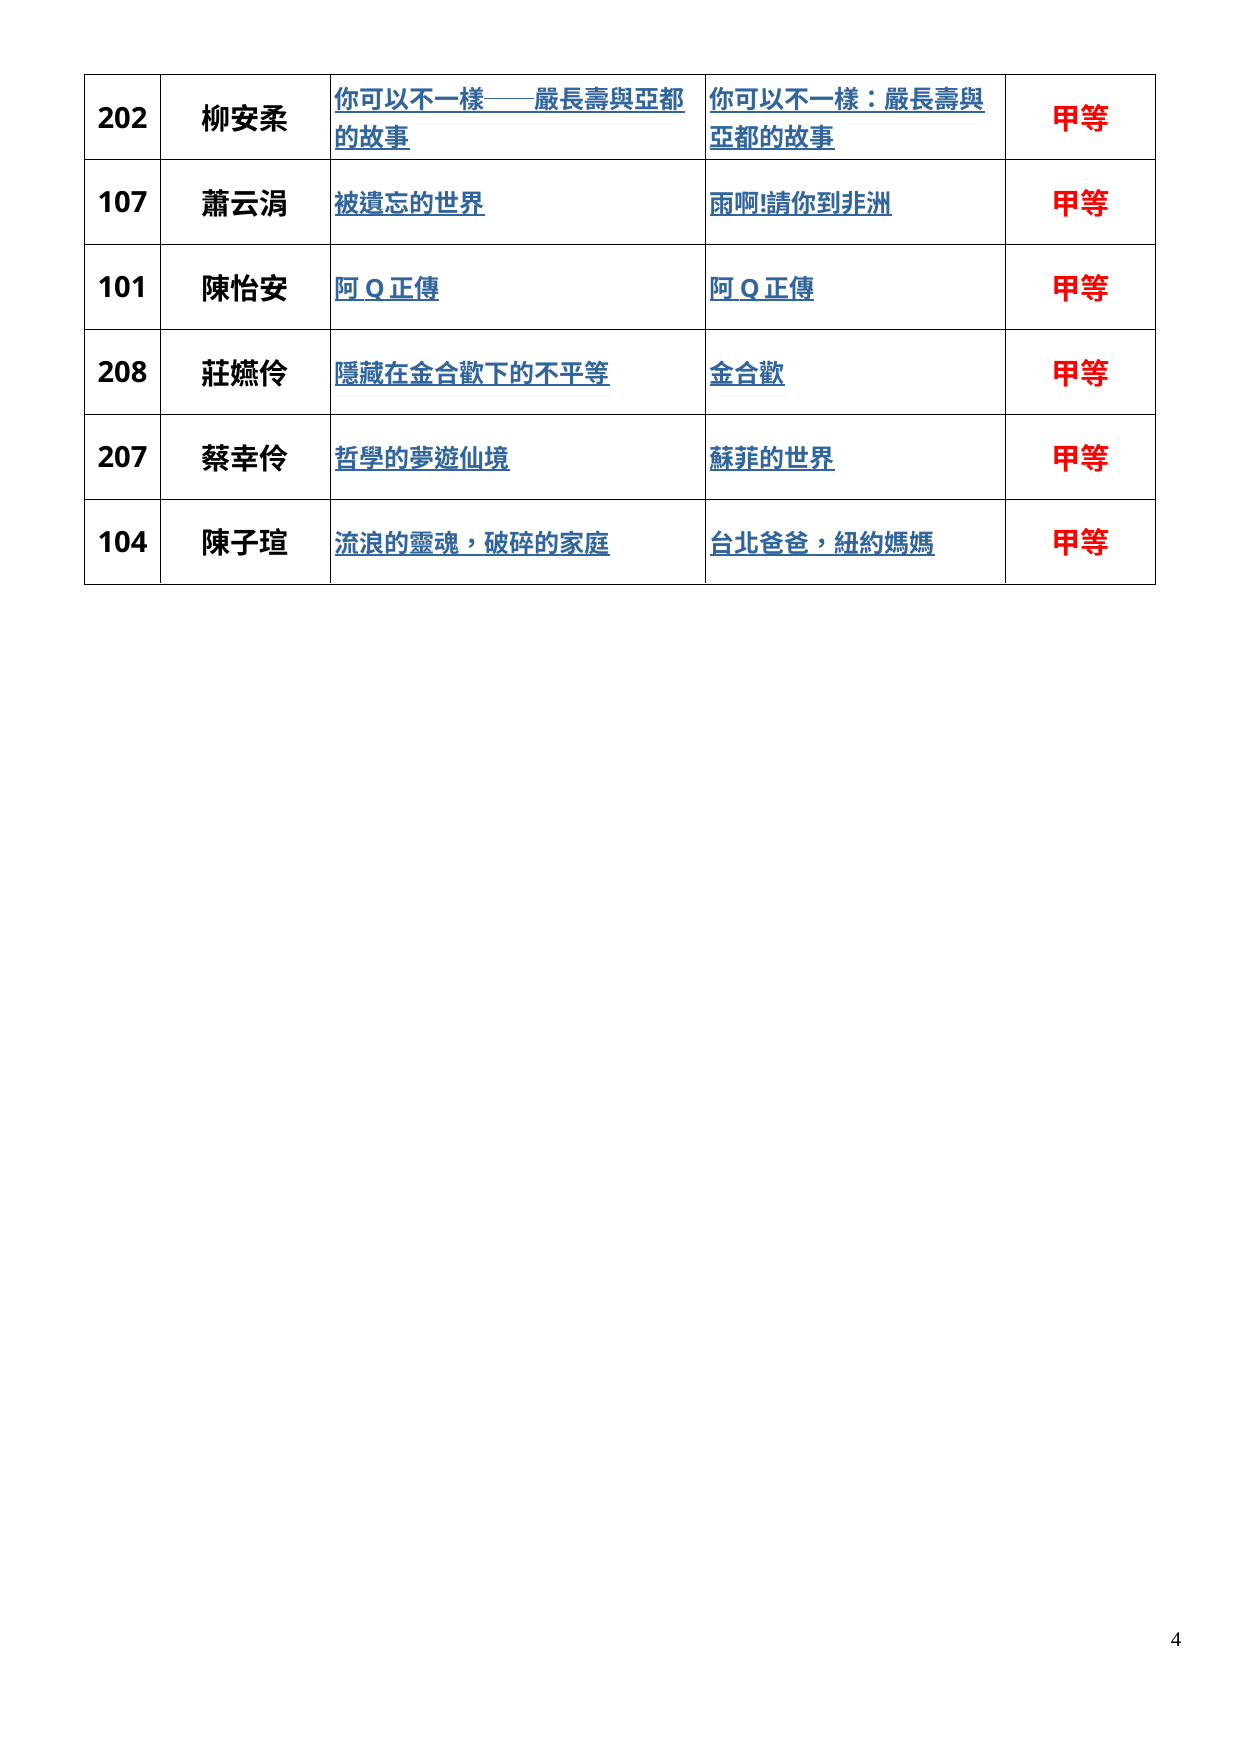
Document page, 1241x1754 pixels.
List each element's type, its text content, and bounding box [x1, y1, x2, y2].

table_cell 104 [85, 500, 160, 583]
table_cell 你可以不一樣──嚴長壽與亞都的故事 [331, 75, 705, 159]
table_cell 阿Q正傳 [706, 245, 1005, 329]
table_cell 101 [85, 245, 160, 329]
table_cell 隱藏在金合歡下的不平等 [331, 330, 705, 414]
table_cell 雨啊!請你到非洲 [706, 160, 1005, 244]
table_cell 蔡幸伶 [161, 415, 330, 498]
table_cell 甲等 [1006, 500, 1155, 583]
table_cell 蘇菲的世界 [706, 415, 1005, 498]
table_cell 哲學的夢遊仙境 [331, 415, 705, 498]
table_cell 你可以不一樣：嚴長壽與亞都的故事 [706, 75, 1005, 159]
table_cell 甲等 [1006, 160, 1155, 244]
table_cell 陳怡安 [161, 245, 330, 329]
table_cell 202 [85, 75, 160, 159]
table_cell 207 [85, 415, 160, 498]
table_cell 甲等 [1006, 415, 1155, 498]
table_cell 甲等 [1006, 330, 1155, 414]
table_cell 甲等 [1006, 75, 1155, 159]
table_cell 107 [85, 160, 160, 244]
table_cell 阿Q正傳 [331, 245, 705, 329]
table_cell 台北爸爸，紐約媽媽 [706, 500, 1005, 583]
table_cell 莊嬿伶 [161, 330, 330, 414]
table_cell 被遺忘的世界 [331, 160, 705, 244]
table_cell 甲等 [1006, 245, 1155, 329]
table_cell 陳子瑄 [161, 500, 330, 583]
table_cell 柳安柔 [161, 75, 330, 159]
table_cell 208 [85, 330, 160, 414]
table_cell 流浪的靈魂，破碎的家庭 [331, 500, 705, 583]
table_cell 蕭云涓 [161, 160, 330, 244]
table_cell 金合歡 [706, 330, 1005, 414]
